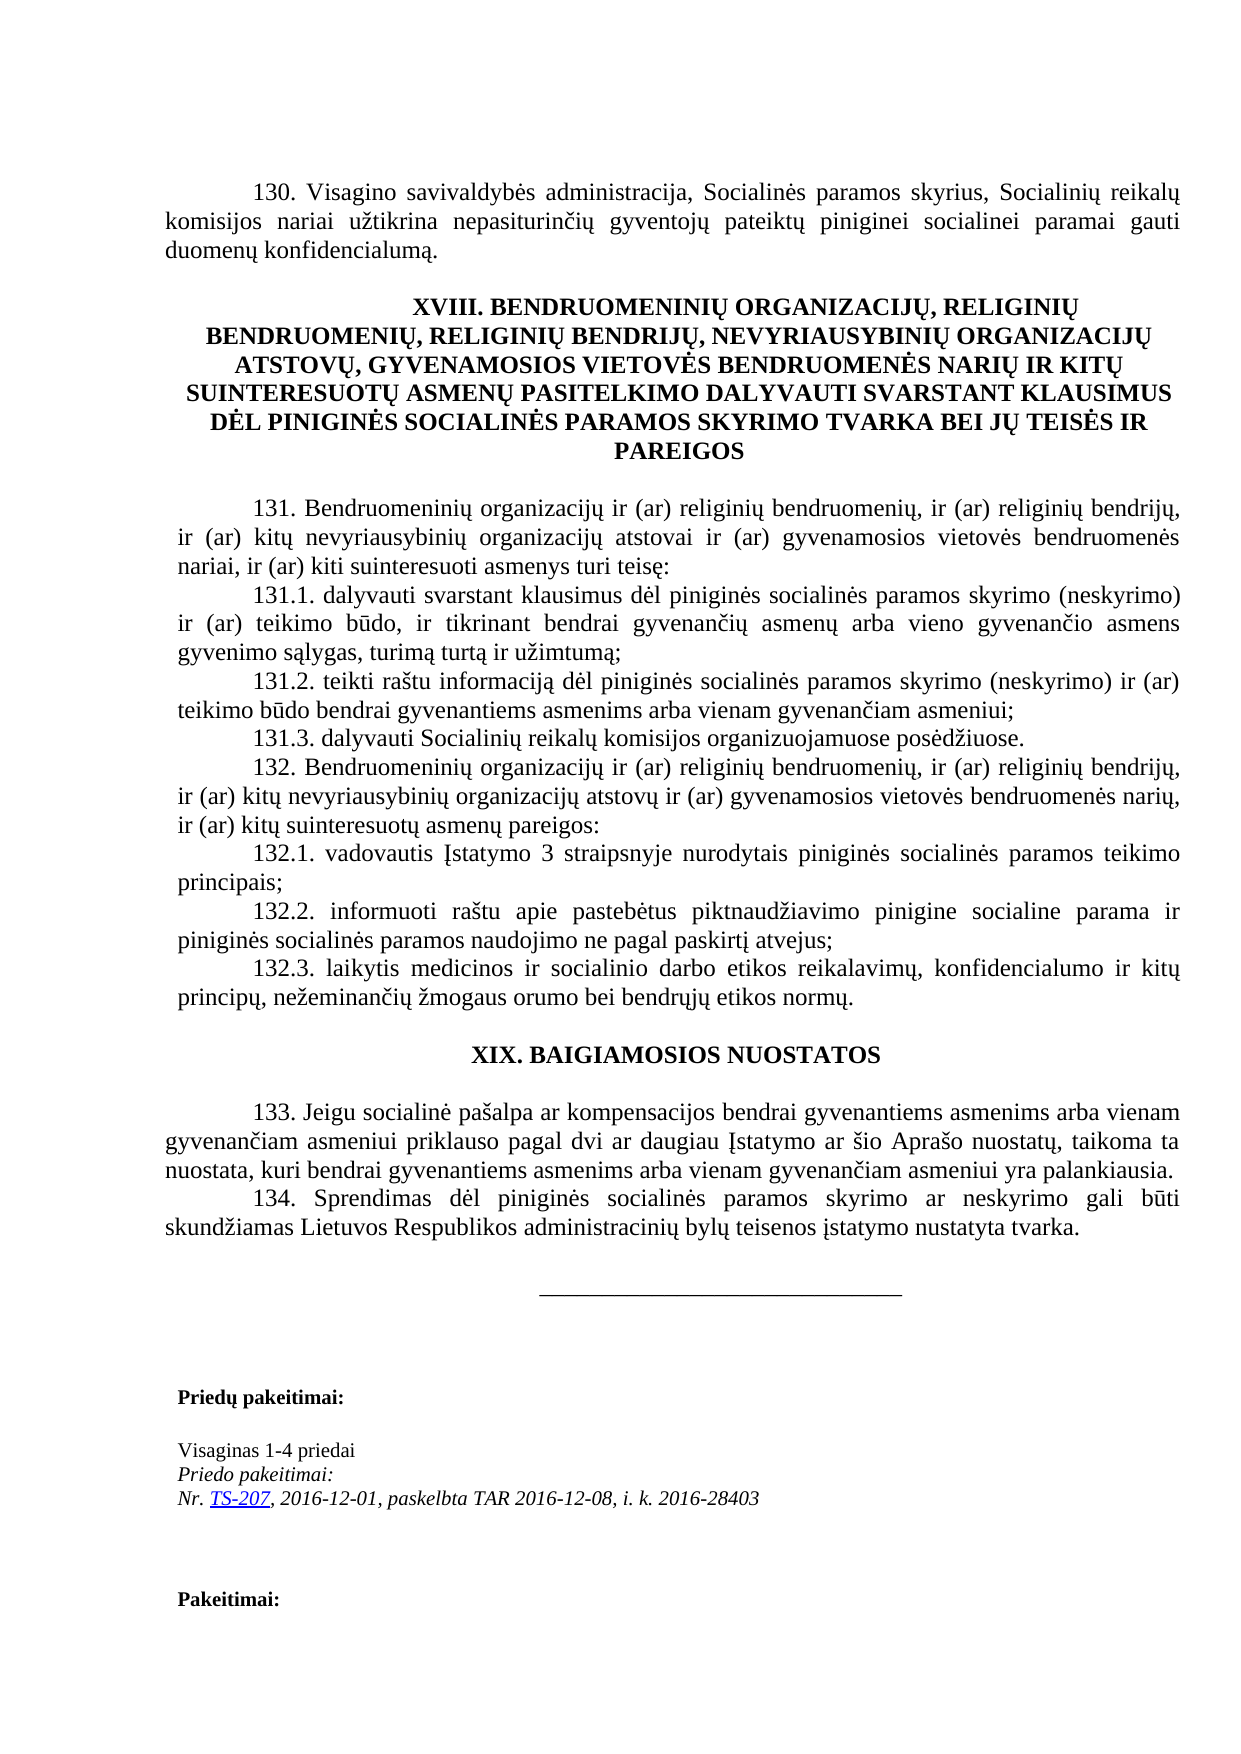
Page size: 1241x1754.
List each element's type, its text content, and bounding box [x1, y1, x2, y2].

text Priedo pakeitimai: [177, 1462, 1181, 1486]
text 132. Bendruomeninių organizacijų ir (ar) religinių bendruomenių, ir (ar) religinių bendrijų, ir (ar) kitų nevyriausybinių organizacijų atstovų ir (ar) gyvenamosios vietovės bendruomenės narių, ir (ar) kitų suinteresuotų asmenų pareigos: [177, 752, 1181, 838]
text 134. Sprendimas dėl piniginės socialinės paramos skyrimo ar neskyrimo gali būti skundžiamas Lietuvos Respublikos administracinių bylų teisenos įstatymo nustatyta tvarka. [165, 1183, 1181, 1241]
text 132.1. vadovautis Įstatymo 3 straipsnyje nurodytais piniginės socialinės paramos teikimo principais; [177, 838, 1181, 896]
text 132.2. informuoti raštu apie pastebėtus piktnaudžiavimo pinigine socialine parama ir piniginės socialinės paramos naudojimo ne pagal paskirtį atvejus; [177, 896, 1181, 953]
text 132.3. laikytis medicinos ir socialinio darbo etikos reikalavimų, konfidencialumo ir kitų principų, nežeminančių žmogaus orumo bei bendrųjų etikos normų. [177, 953, 1181, 1011]
text Priedų pakeitimai: [177, 1385, 1181, 1409]
text Visaginas 1-4 priedai [177, 1437, 1181, 1462]
text 131.1. dalyvauti svarstant klausimus dėl piniginės socialinės paramos skyrimo (neskyrimo) ir (ar) teikimo būdo, ir tikrinant bendrai gyvenančių asmenų arba vieno gyvenančio asmens gyvenimo sąlygas, turimą turtą ir užimtumą; [177, 580, 1181, 666]
text XIX. BAIGIAMOSIOS NUOSTATOS [177, 1040, 1181, 1068]
text 130. Visagino savivaldybės administracija, Socialinės paramos skyrius, Socialinių reikalų komisijos nariai užtikrina nepasiturinčių gyventojų pateiktų piniginei socialinei paramai gauti duomenų konfidencialumą. [165, 177, 1181, 263]
text 133. Jeigu socialinė pašalpa ar kompensacijos bendrai gyvenantiems asmenims arba vienam gyvenančiam asmeniui priklauso pagal dvi ar daugiau Įstatymo ar šio Aprašo nuostatų, taikoma ta nuostata, kuri bendrai gyvenantiems asmenims arba vienam gyvenančiam asmeniui yra palankiausia. [165, 1097, 1181, 1183]
text Nr. TS-207, 2016-12-01, paskelbta TAR 2016-12-08, i. k. 2016-28403 [177, 1486, 1181, 1510]
text 131.3. dalyvauti Socialinių reikalų komisijos organizuojamuose posėdžiuose. [177, 723, 1181, 752]
text _____________________________ [177, 1270, 1189, 1298]
text Pakeitimai: [177, 1587, 1181, 1611]
text 131.2. teikti raštu informaciją dėl piniginės socialinės paramos skyrimo (neskyrimo) ir (ar) teikimo būdo bendrai gyvenantiems asmenims arba vienam gyvenančiam asmeniui; [177, 666, 1181, 723]
text XVIII. Bendruomeninių organizacijų, religinių bendruomenių, religinių bendrijų, nevyriausybinių organizacijų atstovų, gyvenamosios vietovės bendruomenės narių ir kitų suinteresuotų asmenų pasitelkimo dalyvauti svarstant klausimus dėl piniginės socialinės paramos skyrimo tvarka bei jų teisės ir pareigos [177, 292, 1181, 465]
text 131. Bendruomeninių organizacijų ir (ar) religinių bendruomenių, ir (ar) religinių bendrijų, ir (ar) kitų nevyriausybinių organizacijų atstovai ir (ar) gyvenamosios vietovės bendruomenės nariai, ir (ar) kiti suinteresuoti asmenys turi teisę: [177, 493, 1181, 580]
